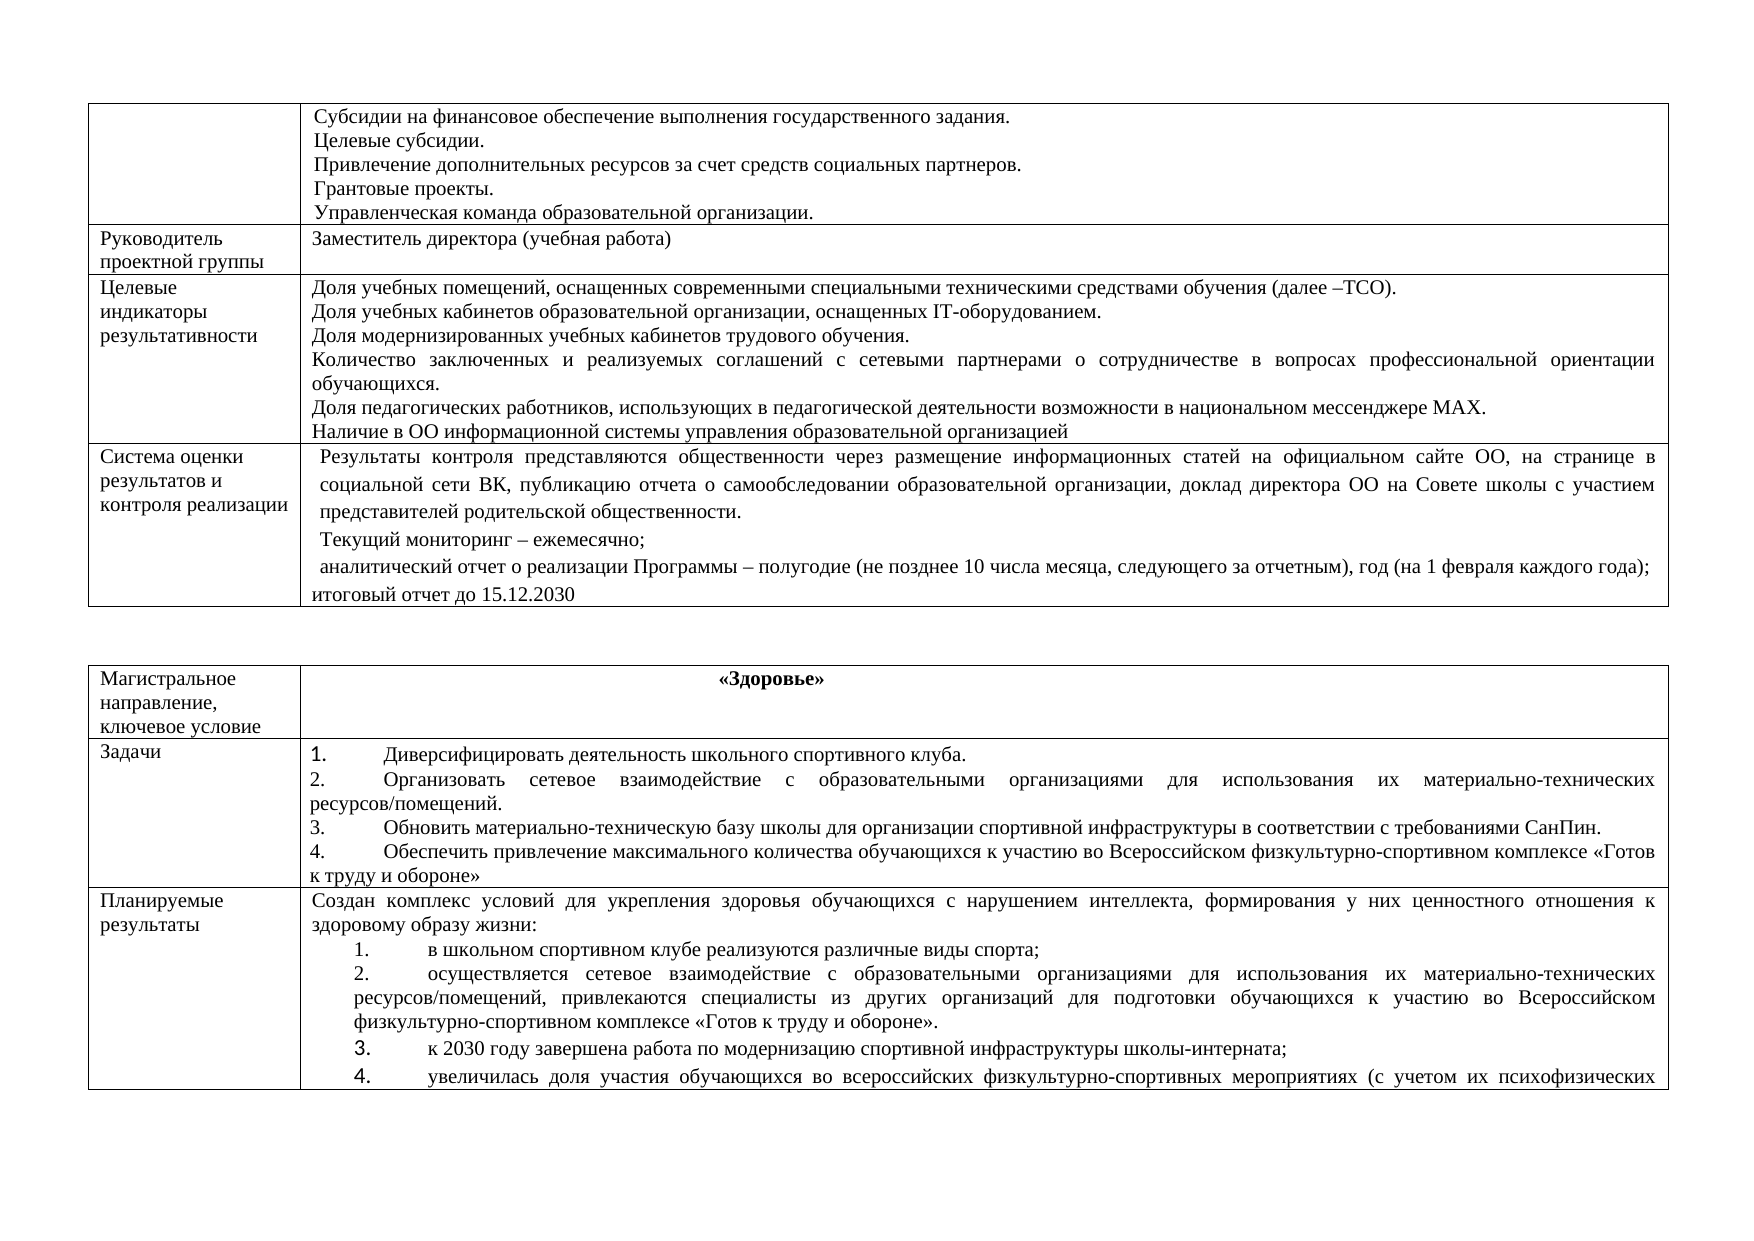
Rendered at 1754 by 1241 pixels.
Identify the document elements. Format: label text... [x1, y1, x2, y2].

table_cell Задачи [89, 739, 300, 887]
table_cell Результаты контроля представляются общественности через размещение информационных статей на официальном сайте ОО, на странице в социальной сети ВК, публикацию отчета о самообследовании образовательной организации, доклад директора ОО на Совете школы с участием представителей родительской общественности. Текущий мониторинг – ежемесячно; аналитический отчет о реализации Программы – полугодие (не позднее 10 числа месяца, следующего за отчетным), год (на 1 февраля каждого года); итоговый отчет до 15.12.2030 [301, 444, 1668, 606]
table_cell Создан комплекс условий для укрепления здоровья обучающихся с нарушением интеллекта, формирования у них ценностного отношения к здоровому образу жизни: в школьном спортивном клубе реализуются различные виды спорта; осуществляется сетевое взаимодействие с образовательными организациями для использования их материально-технических ресурсов/помещений, привлекаются специалисты из других организаций для подготовки обучающихся к участию во Всероссийском физкультурно-спортивном комплексе «Готов к труду и обороне». к 2030 году завершена работа по модернизацию спортивной инфраструктуры школы-интерната; увеличилась доля участия обучающихся во всероссийских физкультурно-спортивных мероприятиях (с учетом их психофизических [301, 888, 1668, 1089]
table_cell Система оценки результатов и контроля реализации [89, 444, 300, 606]
table_cell [89, 104, 300, 224]
table_cell Заместитель директора (учебная работа) [301, 225, 1668, 273]
table_cell Руководитель проектной группы [89, 225, 300, 273]
table_header Магистральное направление, ключевое условие [89, 666, 300, 738]
table_cell Целевые индикаторы результативности [89, 275, 300, 443]
table_cell Диверсифицировать деятельность школьного спортивного клуба. Организовать сетевое взаимодействие с образовательными организациями для использования их материально-технических ресурсов/помещений. Обновить материально-техническую базу школы для организации спортивной инфраструктуры в соответствии с требованиями СанПин. Обеспечить привлечение максимального количества обучающихся к участию во Всероссийском физкультурно-спортивном комплексе «Готов к труду и обороне» [301, 739, 1668, 887]
table_header «Здоровье» [301, 666, 1668, 738]
table_cell Планируемые результаты [89, 888, 300, 1089]
table_cell Субсидии на финансовое обеспечение выполнения государственного задания. Целевые субсидии. Привлечение дополнительных ресурсов за счет средств социальных партнеров. Грантовые проекты. Управленческая команда образовательной организации. [301, 104, 1668, 224]
table_cell Доля учебных помещений, оснащенных современными специальными техническими средствами обучения (далее ‒ТСО). Доля учебных кабинетов образовательной организации, оснащенных IT-оборудованием. Доля модернизированных учебных кабинетов трудового обучения. Количество заключенных и реализуемых соглашений с сетевыми партнерами о сотрудничестве в вопросах профессиональной ориентации обучающихся. Доля педагогических работников, использующих в педагогической деятельности возможности в национальном мессенджере МАХ. Наличие в ОО информационной системы управления образовательной организацией [301, 275, 1668, 443]
